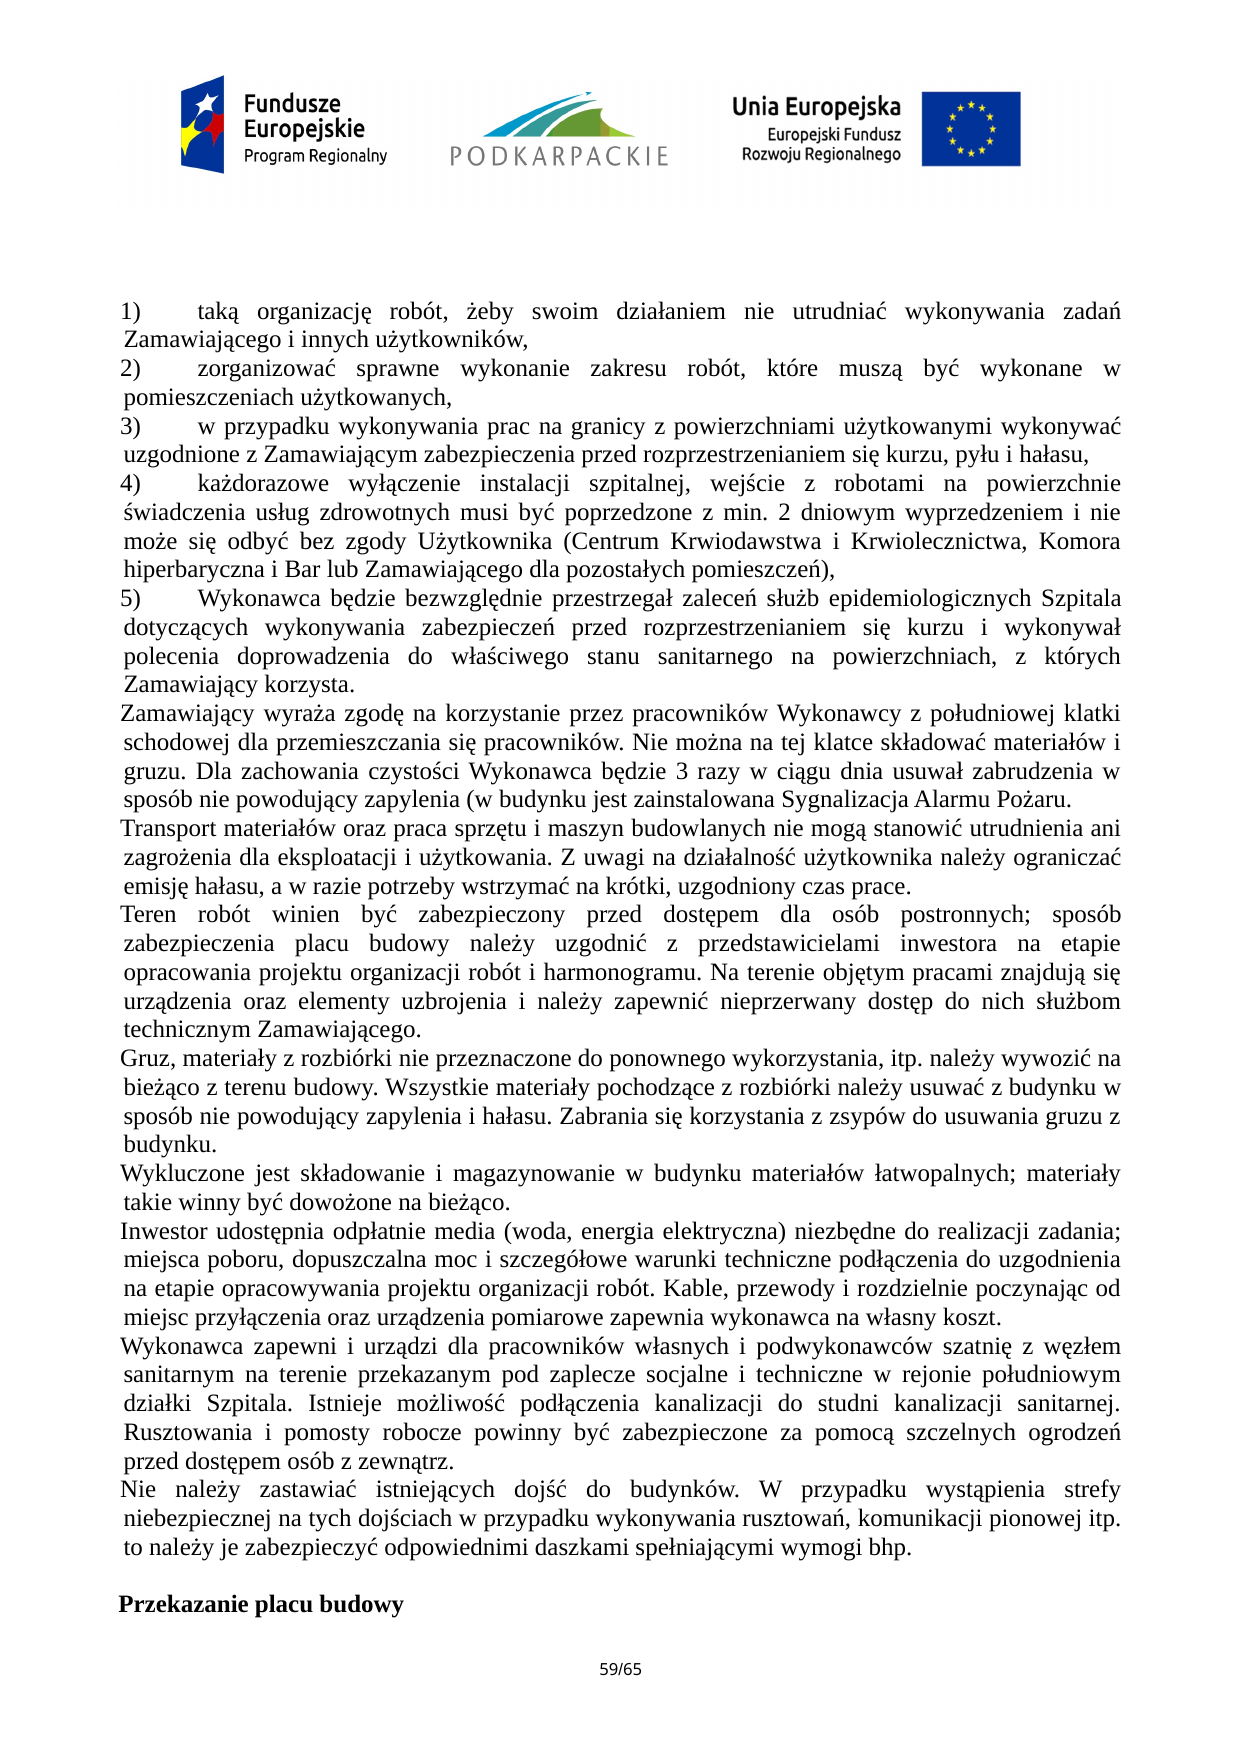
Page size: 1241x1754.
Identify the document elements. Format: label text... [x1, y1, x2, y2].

text Transport materiałów oraz praca sprzętu i maszyn budowlanych nie mogą stanowić utrudnienia ani zagrożenia dla eksploatacji i użytkowania. Z uwagi na działalność użytkownika należy ograniczać emisję hałasu, a w razie potrzeby wstrzymać na krótki, uzgodniony czas prace. [120, 813, 1122, 899]
list każdorazowe wyłączenie instalacji szpitalnej, wejście z robotami na powierzchnie świadczenia usług zdrowotnych musi być poprzedzone z min. 2 dniowym wyprzedzeniem i nie może się odbyć bez zgody Użytkownika (Centrum Krwiodawstwa i Krwiolecznictwa, Komora hiperbaryczna i Bar lub Zamawiającego dla pozostałych pomieszczeń), [120, 468, 1122, 583]
text Inwestor udostępnia odpłatnie media (woda, energia elektryczna) niezbędne do realizacji zadania; miejsca poboru, dopuszczalna moc i szczegółowe warunki techniczne podłączenia do uzgodnienia na etapie opracowywania projektu organizacji robót. Kable, przewody i rozdzielnie poczynając od miejsc przyłączenia oraz urządzenia pomiarowe zapewnia wykonawca na własny koszt. [120, 1216, 1122, 1331]
text Wykluczone jest składowanie i magazynowanie w budynku materiałów łatwopalnych; materiały takie winny być dowożone na bieżąco. [120, 1158, 1122, 1216]
list taką organizację robót, żeby swoim działaniem nie utrudniać wykonywania zadań Zamawiającego i innych użytkowników, [120, 296, 1122, 353]
text Przekazanie placu budowy [118, 1589, 1122, 1618]
text Teren robót winien być zabezpieczony przed dostępem dla osób postronnych; sposób zabezpieczenia placu budowy należy uzgodnić z przedstawicielami inwestora na etapie opracowania projektu organizacji robót i harmonogramu. Na terenie objętym pracami znajdują się urządzenia oraz elementy uzbrojenia i należy zapewnić nieprzerwany dostęp do nich służbom technicznym Zamawiającego. [120, 899, 1122, 1043]
text Wykonawca zapewni i urządzi dla pracowników własnych i podwykonawców szatnię z węzłem sanitarnym na terenie przekazanym pod zaplecze socjalne i techniczne w rejonie południowym działki Szpitala. Istnieje możliwość podłączenia kanalizacji do studni kanalizacji sanitarnej. Rusztowania i pomosty robocze powinny być zabezpieczone za pomocą szczelnych ogrodzeń przed dostępem osób z zewnątrz. [120, 1331, 1122, 1474]
list w przypadku wykonywania prac na granicy z powierzchniami użytkowanymi wykonywać uzgodnione z Zamawiającym zabezpieczenia przed rozprzestrzenianiem się kurzu, pyłu i hałasu, [120, 411, 1122, 468]
picture [115, 75, 1121, 214]
text Zamawiający wyraża zgodę na korzystanie przez pracowników Wykonawcy z południowej klatki schodowej dla przemieszczania się pracowników. Nie można na tej klatce składować materiałów i gruzu. Dla zachowania czystości Wykonawca będzie 3 razy w ciągu dnia usuwał zabrudzenia w sposób nie powodujący zapylenia (w budynku jest zainstalowana Sygnalizacja Alarmu Pożaru. [120, 698, 1122, 813]
list zorganizować sprawne wykonanie zakresu robót, które muszą być wykonane w pomieszczeniach użytkowanych, [120, 353, 1122, 411]
text Gruz, materiały z rozbiórki nie przeznaczone do ponownego wykorzystania, itp. należy wywozić na bieżąco z terenu budowy. Wszystkie materiały pochodzące z rozbiórki należy usuwać z budynku w sposób nie powodujący zapylenia i hałasu. Zabrania się korzystania z zsypów do usuwania gruzu z budynku. [120, 1043, 1122, 1158]
text Nie należy zastawiać istniejących dojść do budynków. W przypadku wystąpienia strefy niebezpiecznej na tych dojściach w przypadku wykonywania rusztowań, komunikacji pionowej itp. to należy je zabezpieczyć odpowiednimi daszkami spełniającymi wymogi bhp. [120, 1474, 1122, 1561]
list Wykonawca będzie bezwzględnie przestrzegał zaleceń służb epidemiologicznych Szpitala dotyczących wykonywania zabezpieczeń przed rozprzestrzenianiem się kurzu i wykonywał polecenia doprowadzenia do właściwego stanu sanitarnego na powierzchniach, z których Zamawiający korzysta. [120, 583, 1122, 698]
